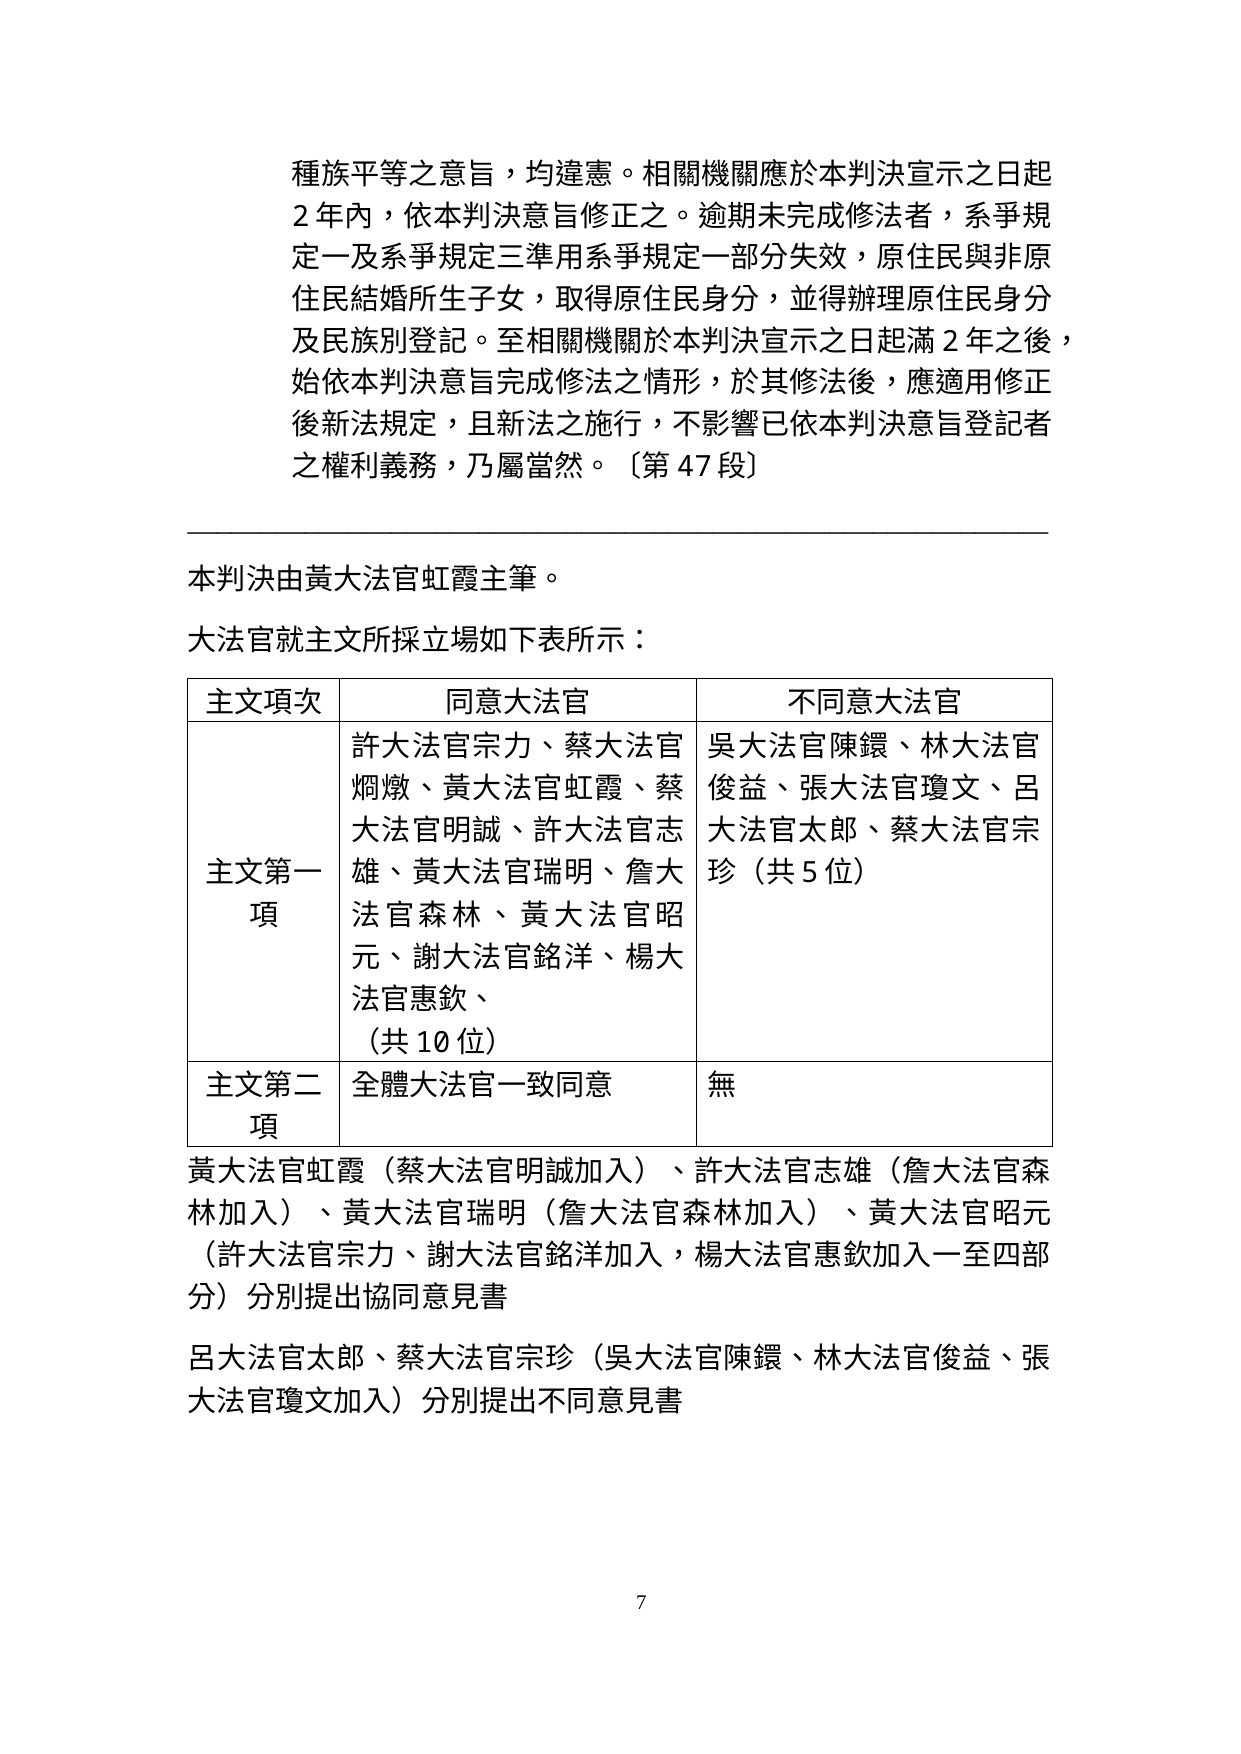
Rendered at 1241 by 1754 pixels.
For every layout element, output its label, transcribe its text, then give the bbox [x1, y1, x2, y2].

text 大法官就主文所採立場如下表所示： [187, 617, 1053, 659]
text 呂大法官太郎、蔡大法官宗珍（吳大法官陳鐶、林大法官俊益、張大法官瓊文加入）分別提出不同意見書 [187, 1335, 1053, 1420]
table_cell 吳大法官陳鐶、林大法官俊益、張大法官瓊文、呂大法官太郎、蔡大法官宗珍（共5位） [697, 722, 1052, 1061]
text 黃大法官虹霞（蔡大法官明誠加入）、許大法官志雄（詹大法官森林加入）、黃大法官瑞明（詹大法官森林加入）、黃大法官昭元（許大法官宗力、謝大法官銘洋加入，楊大法官惠欽加入一至四部分）分別提出協同意見書 [187, 1147, 1053, 1316]
text 本判決由黃大法官虹霞主筆。 [187, 556, 1053, 598]
table_cell 全體大法官一致同意 [340, 1062, 696, 1146]
text 綜上所述，系爭規定一及系爭規定二、三準用系爭規定一部分，違反憲法第22條保障原住民身分認同權及第7條保障種族平等之意旨，均違憲。相關機關應於本判決宣示之日起2年內，依本判決意旨修正之。逾期未完成修法者，系爭規定一及系爭規定三準用系爭規定一部分失效，原住民與非原住民結婚所生子女，取得原住民身分，並得辦理原住民身分及民族別登記。至相關機關於本判決宣示之日起滿2年之後，始依本判決意旨完成修法之情形，於其修法後，應適用修正後新法規定，且新法之施行，不影響已依本判決意旨登記者之權利義務，乃屬當然。〔第47段〕 [292, 151, 1053, 484]
text ___________________________________________________________ [187, 503, 1053, 537]
table_cell 許大法官宗力、蔡大法官烱燉、黃大法官虹霞、蔡大法官明誠、許大法官志雄、黃大法官瑞明、詹大法官森林、黃大法官昭元、謝大法官銘洋、楊大法官惠欽、 （共10位） [340, 722, 696, 1061]
table_header 主文項次 [188, 679, 339, 721]
table_cell 主文第一項 [188, 722, 339, 1061]
table_cell 主文第二項 [188, 1062, 339, 1146]
table_header 同意大法官 [340, 679, 696, 721]
table_header 不同意大法官 [697, 679, 1052, 721]
table_cell 無 [697, 1062, 1052, 1146]
